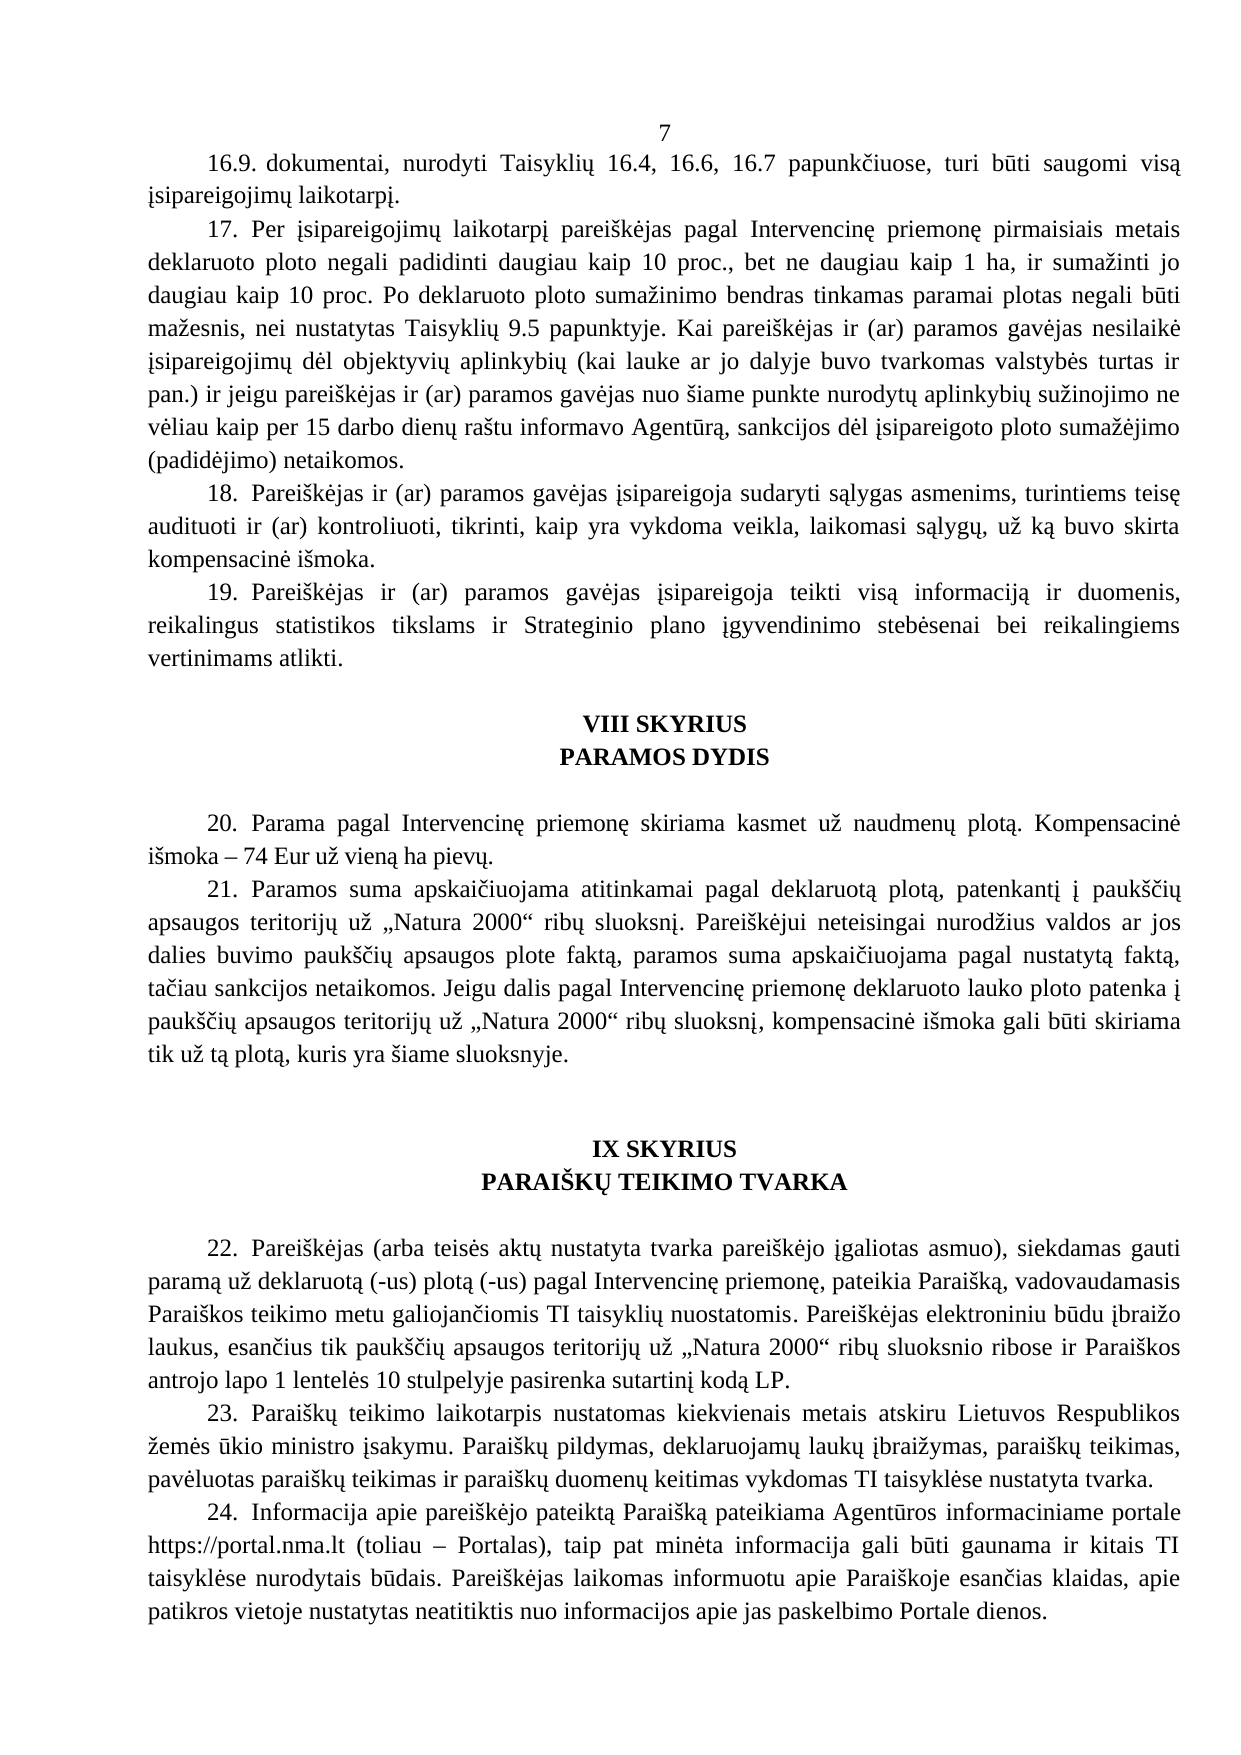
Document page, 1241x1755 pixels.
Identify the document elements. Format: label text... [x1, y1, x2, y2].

text 24. Informacija apie pareiškėjo pateiktą Paraišką pateikiama Agentūros informaciniame portale https://portal.nma.lt (toliau – Portalas), taip pat minėta informacija gali būti gaunama ir kitais TI taisyklėse nurodytais būdais. Pareiškėjas laikomas informuotu apie Paraiškoje esančias klaidas, apie patikros vietoje nustatytas neatitiktis nuo informacijos apie jas paskelbimo Portale dienos. [148, 1497, 1181, 1625]
text VIII SKYRIUS [148, 709, 1181, 738]
text 22. Pareiškėjas (arba teisės aktų nustatyta tvarka pareiškėjo įgaliotas asmuo), siekdamas gauti paramą už deklaruotą (-us) plotą (-us) pagal Intervencinę priemonę, pateikia Paraišką, vadovaudamasis Paraiškos teikimo metu galiojančiomis TI taisyklių nuostatomis. Pareiškėjas elektroniniu būdu įbraižo laukus, esančius tik paukščių apsaugos teritorijų už „Natura 2000“ ribų sluoksnio ribose ir Paraiškos antrojo lapo 1 lentelės 10 stulpelyje pasirenka sutartinį kodą LP. [148, 1233, 1181, 1394]
text 18. Pareiškėjas ir (ar) paramos gavėjas įsipareigoja sudaryti sąlygas asmenims, turintiems teisę audituoti ir (ar) kontroliuoti, tikrinti, kaip yra vykdoma veikla, laikomasi sąlygų, už ką buvo skirta kompensacinė išmoka. [148, 478, 1181, 573]
text PARAMOS DYDIS [148, 742, 1181, 771]
text PARAIŠKŲ TEIKIMO TVARKA [148, 1167, 1181, 1196]
text 17. Per įsipareigojimų laikotarpį pareiškėjas pagal Intervencinę priemonę pirmaisiais metais deklaruoto ploto negali padidinti daugiau kaip 10 proc., bet ne daugiau kaip 1 ha, ir sumažinti jo daugiau kaip 10 proc. Po deklaruoto ploto sumažinimo bendras tinkamas paramai plotas negali būti mažesnis, nei nustatytas Taisyklių 9.5 papunktyje. Kai pareiškėjas ir (ar) paramos gavėjas nesilaikė įsipareigojimų dėl objektyvių aplinkybių (kai lauke ar jo dalyje buvo tvarkomas valstybės turtas ir pan.) ir jeigu pareiškėjas ir (ar) paramos gavėjas nuo šiame punkte nurodytų aplinkybių sužinojimo ne vėliau kaip per 15 darbo dienų raštu informavo Agentūrą, sankcijos dėl įsipareigoto ploto sumažėjimo (padidėjimo) netaikomos. [148, 214, 1181, 473]
text 20. Parama pagal Intervencinę priemonę skiriama kasmet už naudmenų plotą. Kompensacinė išmoka – 74 Eur už vieną ha pievų. [148, 808, 1181, 870]
text 21. Paramos suma apskaičiuojama atitinkamai pagal deklaruotą plotą, patenkantį į paukščių apsaugos teritorijų už „Natura 2000“ ribų sluoksnį. Pareiškėjui neteisingai nurodžius valdos ar jos dalies buvimo paukščių apsaugos plote faktą, paramos suma apskaičiuojama pagal nustatytą faktą, tačiau sankcijos netaikomos. Jeigu dalis pagal Intervencinę priemonę deklaruoto lauko ploto patenka į paukščių apsaugos teritorijų už „Natura 2000“ ribų sluoksnį, kompensacinė išmoka gali būti skiriama tik už tą plotą, kuris yra šiame sluoksnyje. [148, 874, 1181, 1068]
text 19. Pareiškėjas ir (ar) paramos gavėjas įsipareigoja teikti visą informaciją ir duomenis, reikalingus statistikos tikslams ir Strateginio plano įgyvendinimo stebėsenai bei reikalingiems vertinimams atlikti. [148, 577, 1181, 672]
text 16.9. dokumentai, nurodyti Taisyklių 16.4, 16.6, 16.7 papunkčiuose, turi būti saugomi visą įsipareigojimų laikotarpį. [148, 148, 1181, 209]
text 23. Paraiškų teikimo laikotarpis nustatomas kiekvienais metais atskiru Lietuvos Respublikos žemės ūkio ministro įsakymu. Paraiškų pildymas, deklaruojamų laukų įbraižymas, paraiškų teikimas, pavėluotas paraiškų teikimas ir paraiškų duomenų keitimas vykdomas TI taisyklėse nustatyta tvarka. [148, 1398, 1181, 1493]
text IX SKYRIUS [148, 1134, 1181, 1163]
